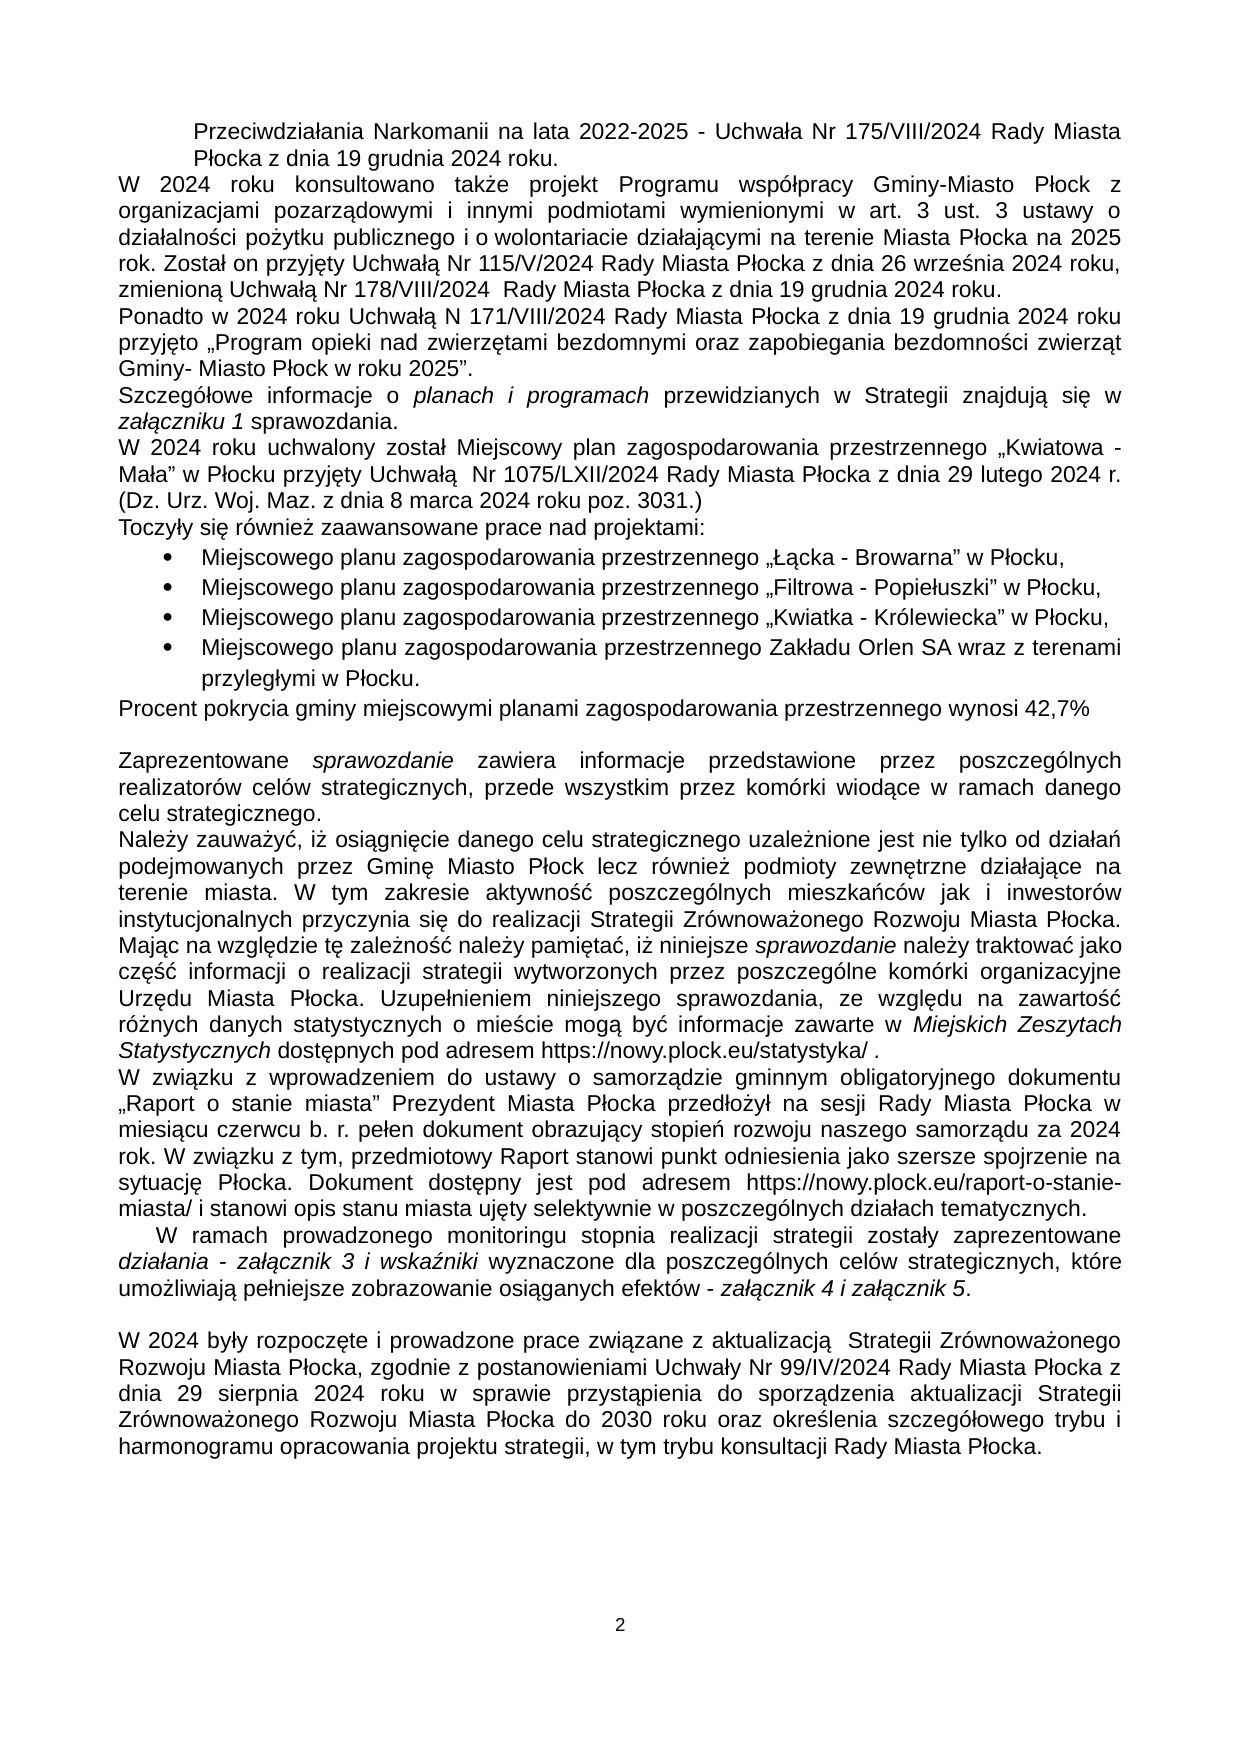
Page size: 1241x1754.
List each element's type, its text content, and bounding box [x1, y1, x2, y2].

text W ramach prowadzonego monitoringu stopnia realizacji strategii zostały zaprezentowane działania - załącznik 3 i wskaźniki wyznaczone dla poszczególnych celów strategicznych, które umożliwiają pełniejsze zobrazowanie osiąganych efektów - załącznik 4 i załącznik 5. [118, 1222, 1122, 1301]
text W 2024 roku konsultowano także projekt Programu współpracy Gminy-Miasto Płock z organizacjami pozarządowymi i innymi podmiotami wymienionymi w art. 3 ust. 3 ustawy o działalności pożytku publicznego i o wolontariacie działającymi na terenie Miasta Płocka na 2025 rok. Został on przyjęty Uchwałą Nr 115/V/2024 Rady Miasta Płocka z dnia 26 września 2024 roku, zmienioną Uchwałą Nr 178/VIII/2024 Rady Miasta Płocka z dnia 19 grudnia 2024 roku. [118, 171, 1122, 303]
list Miejscowego planu zagospodarowania przestrzennego „Kwiatka - Królewiecka” w Płocku, [164, 604, 1122, 630]
text Szczegółowe informacje o planach i programach przewidzianych w Strategii znajdują się w załączniku 1 sprawozdania. [118, 382, 1122, 434]
text Należy zauważyć, iż osiągnięcie danego celu strategicznego uzależnione jest nie tylko od działań podejmowanych przez Gminę Miasto Płock lecz również podmioty zewnętrzne działające na terenie miasta. W tym zakresie aktywność poszczególnych mieszkańców jak i inwestorów instytucjonalnych przyczynia się do realizacji Strategii Zrównoważonego Rozwoju Miasta Płocka. Mając na względzie tę zależność należy pamiętać, iż niniejsze sprawozdanie należy traktować jako część informacji o realizacji strategii wytworzonych przez poszczególne komórki organizacyjne Urzędu Miasta Płocka. Uzupełnieniem niniejszego sprawozdania, ze względu na zawartość różnych danych statystycznych o mieście mogą być informacje zawarte w Miejskich Zeszytach Statystycznych dostępnych pod adresem https://nowy.plock.eu/statystyka/ . [118, 826, 1122, 1064]
list Miejscowego planu zagospodarowania przestrzennego Zakładu Orlen SA wraz z terenami przyległymi w Płocku. [164, 634, 1122, 691]
text Ponadto w 2024 roku Uchwałą N 171/VIII/2024 Rady Miasta Płocka z dnia 19 grudnia 2024 roku przyjęto „Program opieki nad zwierzętami bezdomnymi oraz zapobiegania bezdomności zwierząt Gminy- Miasto Płock w roku 2025”. [118, 303, 1122, 382]
list Miejscowego planu zagospodarowania przestrzennego „Łącka - Browarna” w Płocku, [164, 544, 1122, 570]
text Toczyły się również zaawansowane prace nad projektami: [118, 513, 1122, 540]
text W związku z wprowadzeniem do ustawy o samorządzie gminnym obligatoryjnego dokumentu „Raport o stanie miasta” Prezydent Miasta Płocka przedłożył na sesji Rady Miasta Płocka w miesiącu czerwcu b. r. pełen dokument obrazujący stopień rozwoju naszego samorządu za 2024 rok. W związku z tym, przedmiotowy Raport stanowi punkt odniesienia jako szersze spojrzenie na sytuację Płocka. Dokument dostępny jest pod adresem https://nowy.plock.eu/raport-o-stanie-miasta/ i stanowi opis stanu miasta ujęty selektywnie w poszczególnych działach tematycznych. [118, 1064, 1122, 1222]
text Zaprezentowane sprawozdanie zawiera informacje przedstawione przez poszczególnych realizatorów celów strategicznych, przede wszystkim przez komórki wiodące w ramach danego celu strategicznego. [118, 747, 1122, 826]
text W 2024 były rozpoczęte i prowadzone prace związane z aktualizacją Strategii Zrównoważonego Rozwoju Miasta Płocka, zgodnie z postanowieniami Uchwały Nr 99/IV/2024 Rady Miasta Płocka z dnia 29 sierpnia 2024 roku w sprawie przystąpienia do sporządzenia aktualizacji Strategii Zrównoważonego Rozwoju Miasta Płocka do 2030 roku oraz określenia szczegółowego trybu i harmonogramu opracowania projektu strategii, w tym trybu konsultacji Rady Miasta Płocka. [118, 1327, 1122, 1459]
list Przeciwdziałania Narkomanii na lata 2022-2025 - Uchwała Nr 175/VIII/2024 Rady Miasta Płocka z dnia 19 grudnia 2024 roku. [156, 118, 1122, 171]
text Procent pokrycia gminy miejscowymi planami zagospodarowania przestrzennego wynosi 42,7% [118, 695, 1122, 721]
list Miejscowego planu zagospodarowania przestrzennego „Filtrowa - Popiełuszki” w Płocku, [164, 574, 1122, 600]
text W 2024 roku uchwalony został Miejscowy plan zagospodarowania przestrzennego „Kwiatowa - Mała” w Płocku przyjęty Uchwałą Nr 1075/LXII/2024 Rady Miasta Płocka z dnia 29 lutego 2024 r. (Dz. Urz. Woj. Maz. z dnia 8 marca 2024 roku poz. 3031.) [118, 434, 1122, 513]
